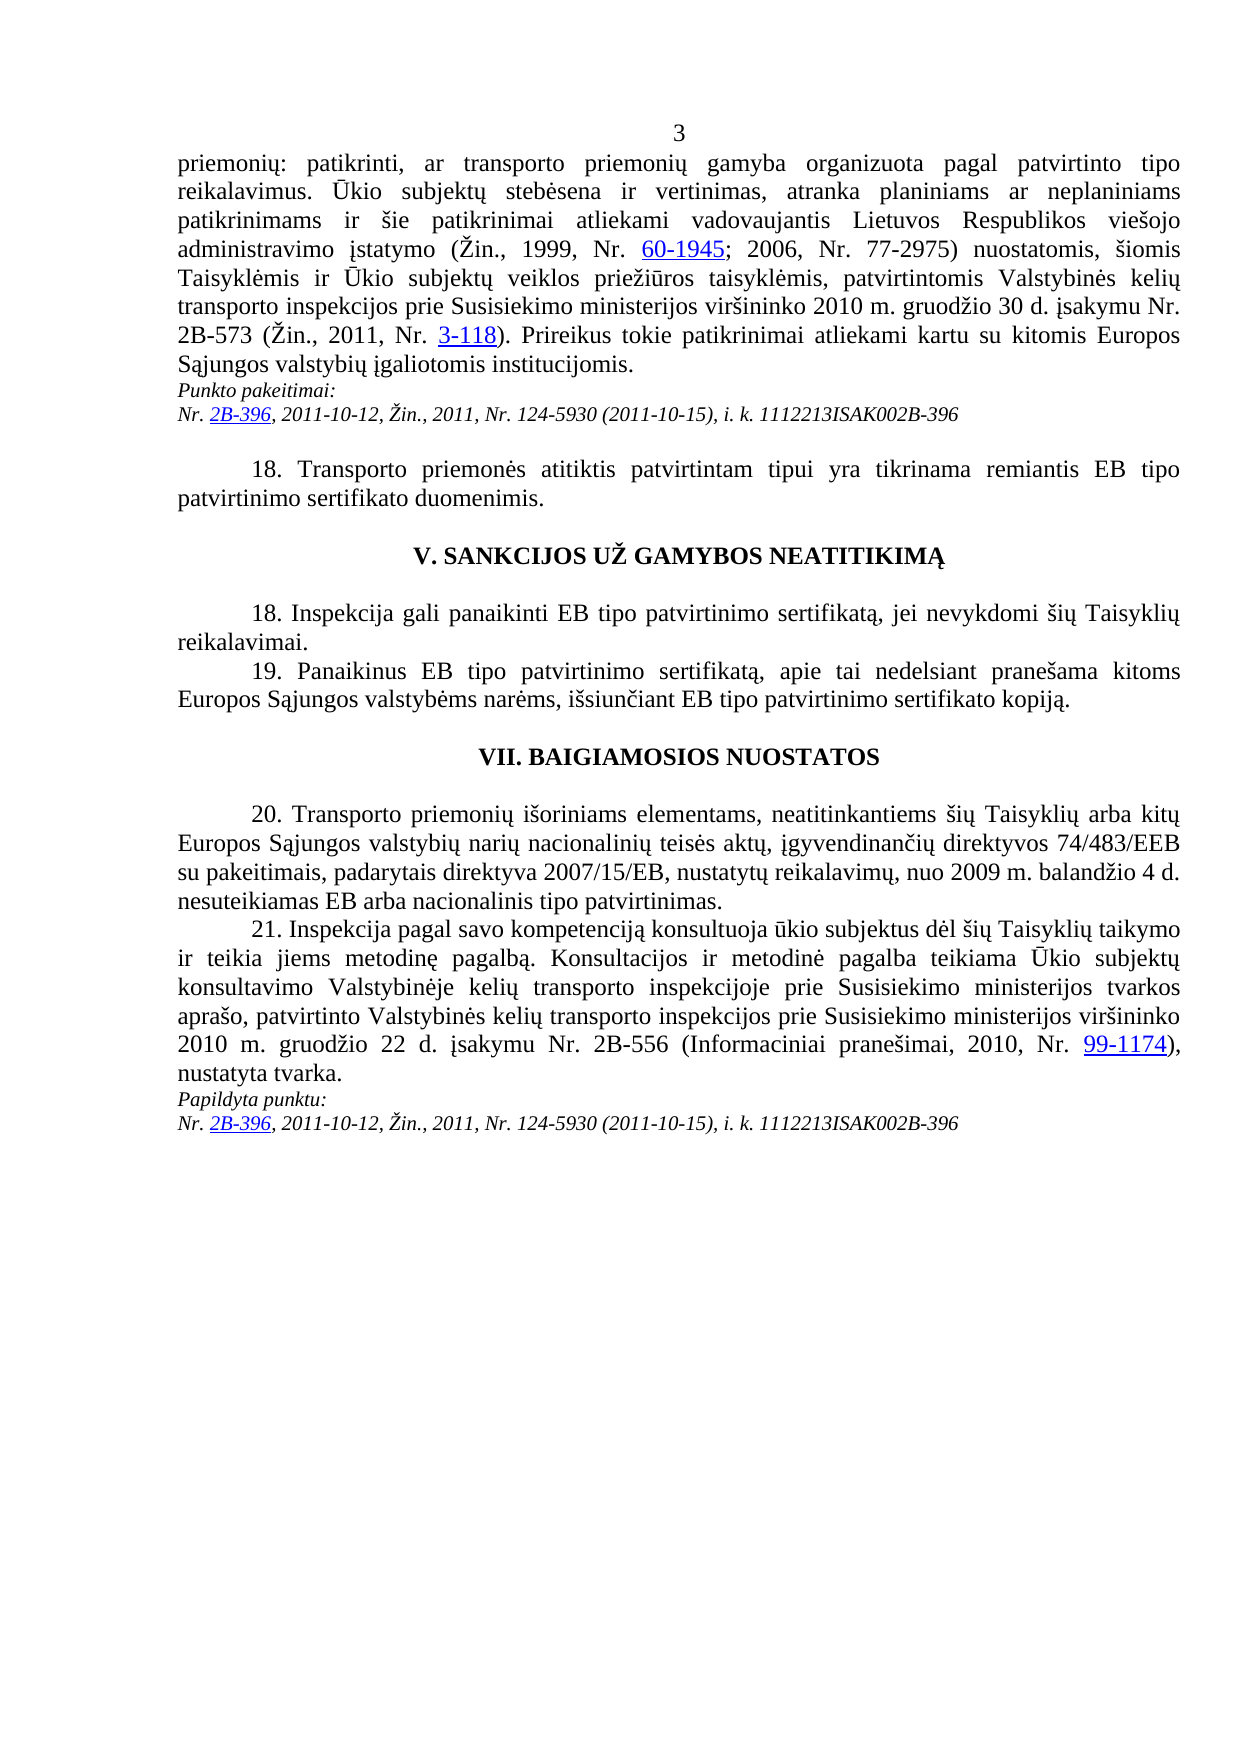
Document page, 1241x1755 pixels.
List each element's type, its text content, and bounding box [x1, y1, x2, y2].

text 18. Inspekcija gali panaikinti EB tipo patvirtinimo sertifikatą, jei nevykdomi šių Taisyklių reikalavimai. [177, 598, 1181, 656]
text Punkto pakeitimai: [177, 378, 1181, 402]
text 19. Panaikinus EB tipo patvirtinimo sertifikatą, apie tai nedelsiant pranešama kitoms Europos Sąjungos valstybėms narėms, išsiunčiant EB tipo patvirtinimo sertifikato kopiją. [177, 656, 1181, 713]
text V. SANKCIJOS UŽ GAMYBOS NEATITIKIMĄ [177, 541, 1181, 569]
text 20. Transporto priemonių išoriniams elementams, neatitinkantiems šių Taisyklių arba kitų Europos Sąjungos valstybių narių nacionalinių teisės aktų, įgyvendinančių direktyvos 74/483/EEB su pakeitimais, padarytais direktyva 2007/15/EB, nustatytų reikalavimų, nuo 2009 m. balandžio 4 d. nesuteikiamas EB arba nacionalinis tipo patvirtinimas. [177, 799, 1181, 914]
text 21. Inspekcija pagal savo kompetenciją konsultuoja ūkio subjektus dėl šių Taisyklių taikymo ir teikia jiems metodinę pagalbą. Konsultacijos ir metodinė pagalba teikiama Ūkio subjektų konsultavimo Valstybinėje kelių transporto inspekcijoje prie Susisiekimo ministerijos tvarkos aprašo, patvirtinto Valstybinės kelių transporto inspekcijos prie Susisiekimo ministerijos viršininko 2010 m. gruodžio 22 d. įsakymu Nr. 2B-556 (Informaciniai pranešimai, 2010, Nr. 99-1174), nustatyta tvarka. [177, 914, 1181, 1087]
text 18. Transporto priemonės atitiktis patvirtintam tipui yra tikrinama remiantis EB tipo patvirtinimo sertifikato duomenimis. [177, 454, 1181, 512]
text priemonių: patikrinti, ar transporto priemonių gamyba organizuota pagal patvirtinto tipo reikalavimus. Ūkio subjektų stebėsena ir vertinimas, atranka planiniams ar neplaniniams patikrinimams ir šie patikrinimai atliekami vadovaujantis Lietuvos Respublikos viešojo administravimo įstatymo (Žin., 1999, Nr. 60-1945; 2006, Nr. 77-2975) nuostatomis, šiomis Taisyklėmis ir Ūkio subjektų veiklos priežiūros taisyklėmis, patvirtintomis Valstybinės kelių transporto inspekcijos prie Susisiekimo ministerijos viršininko 2010 m. gruodžio 30 d. įsakymu Nr. 2B-573 (Žin., 2011, Nr. 3-118). Prireikus tokie patikrinimai atliekami kartu su kitomis Europos Sąjungos valstybių įgaliotomis institucijomis. [177, 148, 1181, 378]
text Papildyta punktu: [177, 1087, 1181, 1111]
text Nr. 2B-396, 2011-10-12, Žin., 2011, Nr. 124-5930 (2011-10-15), i. k. 1112213ISAK002B-396 [177, 1111, 1181, 1135]
text Nr. 2B-396, 2011-10-12, Žin., 2011, Nr. 124-5930 (2011-10-15), i. k. 1112213ISAK002B-396 [177, 402, 1181, 426]
text VII. BAIGIAMOSIOS NUOSTATOS [177, 742, 1181, 771]
